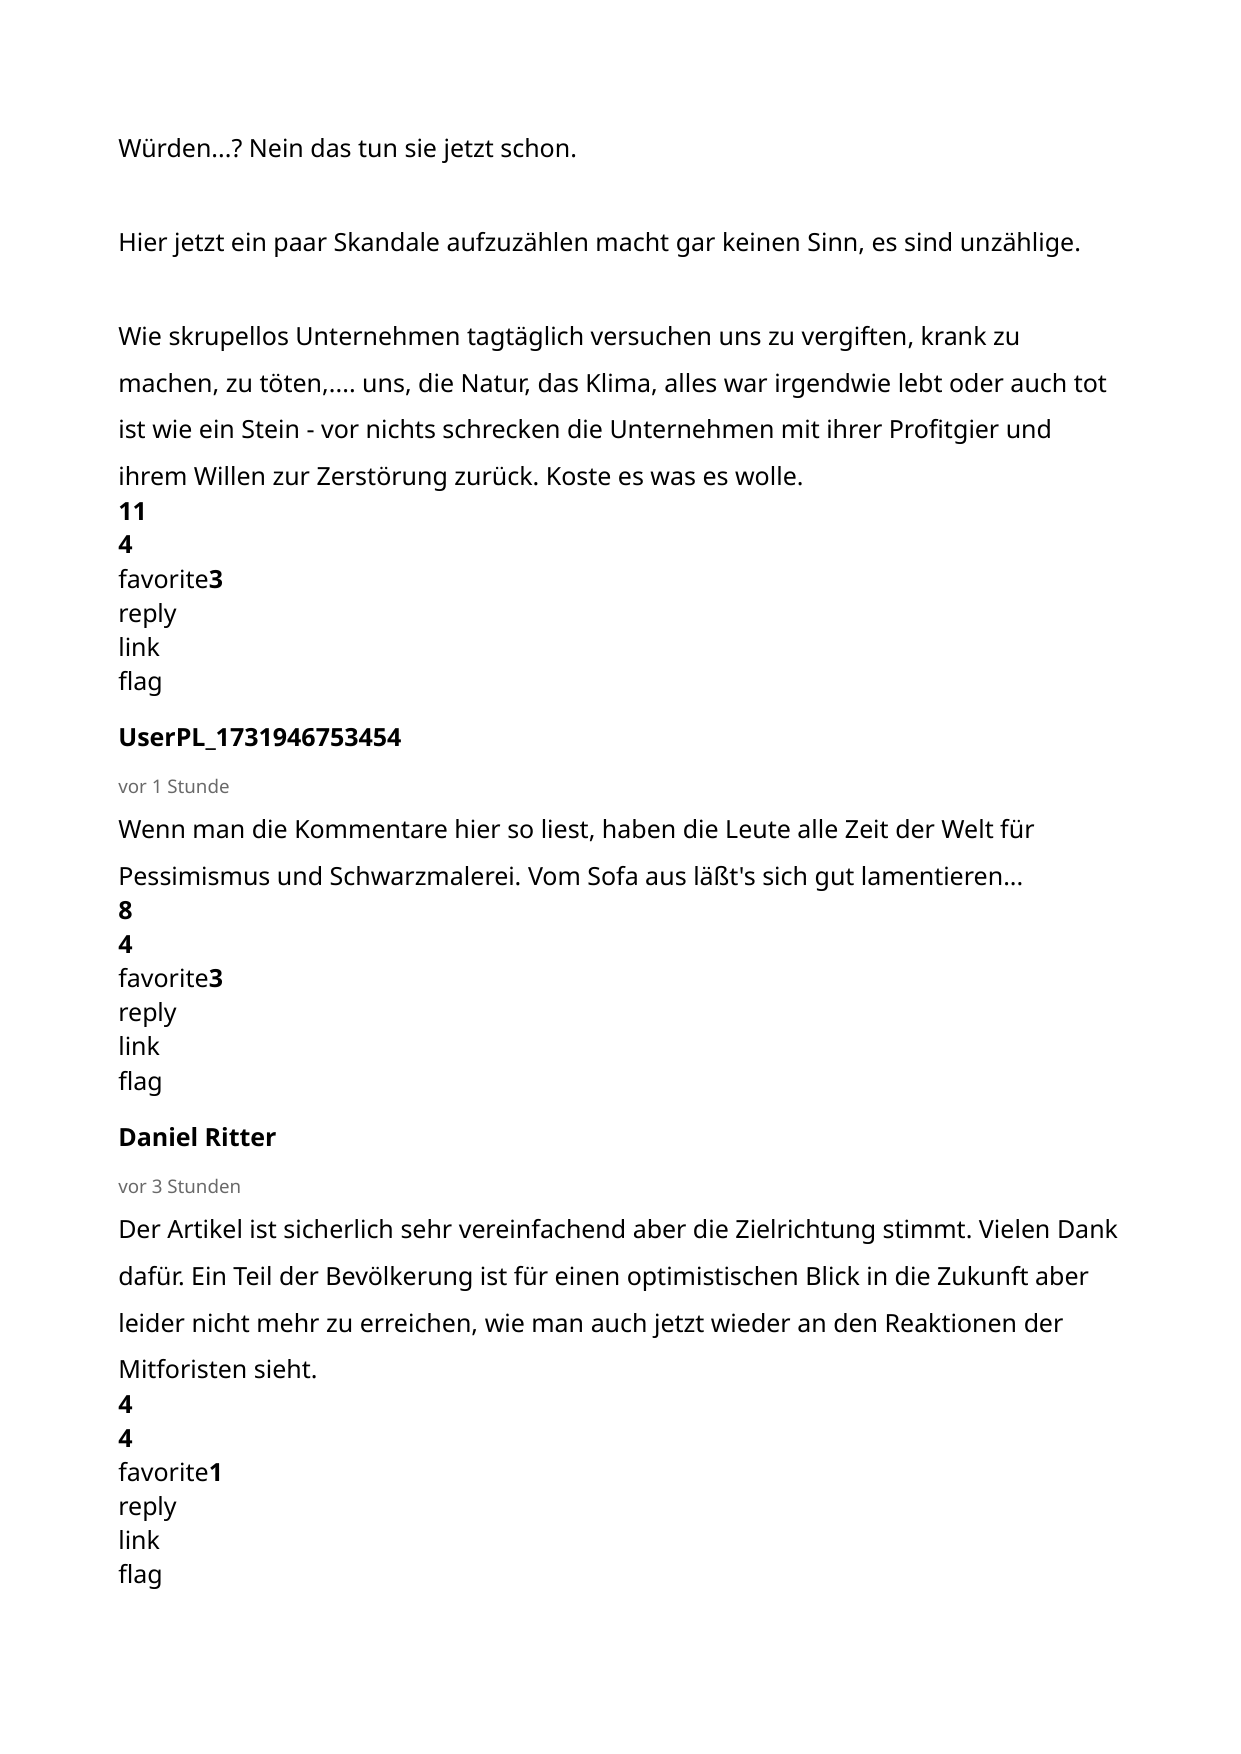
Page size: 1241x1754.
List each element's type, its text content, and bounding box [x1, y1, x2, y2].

text flag [118, 663, 1122, 697]
text link [118, 1029, 1122, 1063]
text reply [118, 995, 1122, 1029]
text favorite3 [118, 961, 1122, 995]
text Wenn man die Kommentare hier so liest, haben die Leute alle Zeit der Welt für Pessimismus und Schwarzmalerei. Vom Sofa aus läßt's sich gut lamentieren... [118, 799, 1122, 893]
text reply [118, 1488, 1122, 1522]
text flag [118, 1557, 1122, 1591]
text 4 [118, 1386, 1122, 1420]
text UserPL_1731946753454 [118, 713, 1114, 754]
text link [118, 1522, 1122, 1557]
text 8 [118, 893, 1122, 927]
text favorite3 [118, 561, 1122, 595]
text flag [118, 1063, 1122, 1097]
text Der Artikel ist sicherlich sehr vereinfachend aber die Zielrichtung stimmt. Vielen Dank dafür. Ein Teil der Bevölkerung ist für einen optimistischen Blick in die Zukunft aber leider nicht mehr zu erreichen, wie man auch jetzt wieder an den Reaktionen der Mitforisten sieht. [118, 1199, 1122, 1386]
text vor 1 Stunde [118, 769, 1122, 799]
text 4 [118, 1420, 1122, 1454]
text link [118, 629, 1122, 663]
text Würden...? Nein das tun sie jetzt schon. Hier jetzt ein paar Skandale aufzuzählen macht gar keinen Sinn, es sind unzählige. Wie skrupellos Unternehmen tagtäglich versuchen uns zu vergiften, krank zu machen, zu töten,.... uns, die Natur, das Klima, alles war irgendwie lebt oder auch tot ist wie ein Stein - vor nichts schrecken die Unternehmen mit ihrer Profitgier und ihrem Willen zur Zerstörung zurück. Koste es was es wolle. [118, 118, 1122, 493]
text 4 [118, 527, 1122, 561]
text 11 [118, 493, 1122, 527]
text reply [118, 595, 1122, 629]
text favorite1 [118, 1454, 1122, 1488]
text 4 [118, 927, 1122, 961]
text vor 3 Stunden [118, 1169, 1122, 1199]
text Daniel Ritter [118, 1113, 1114, 1153]
